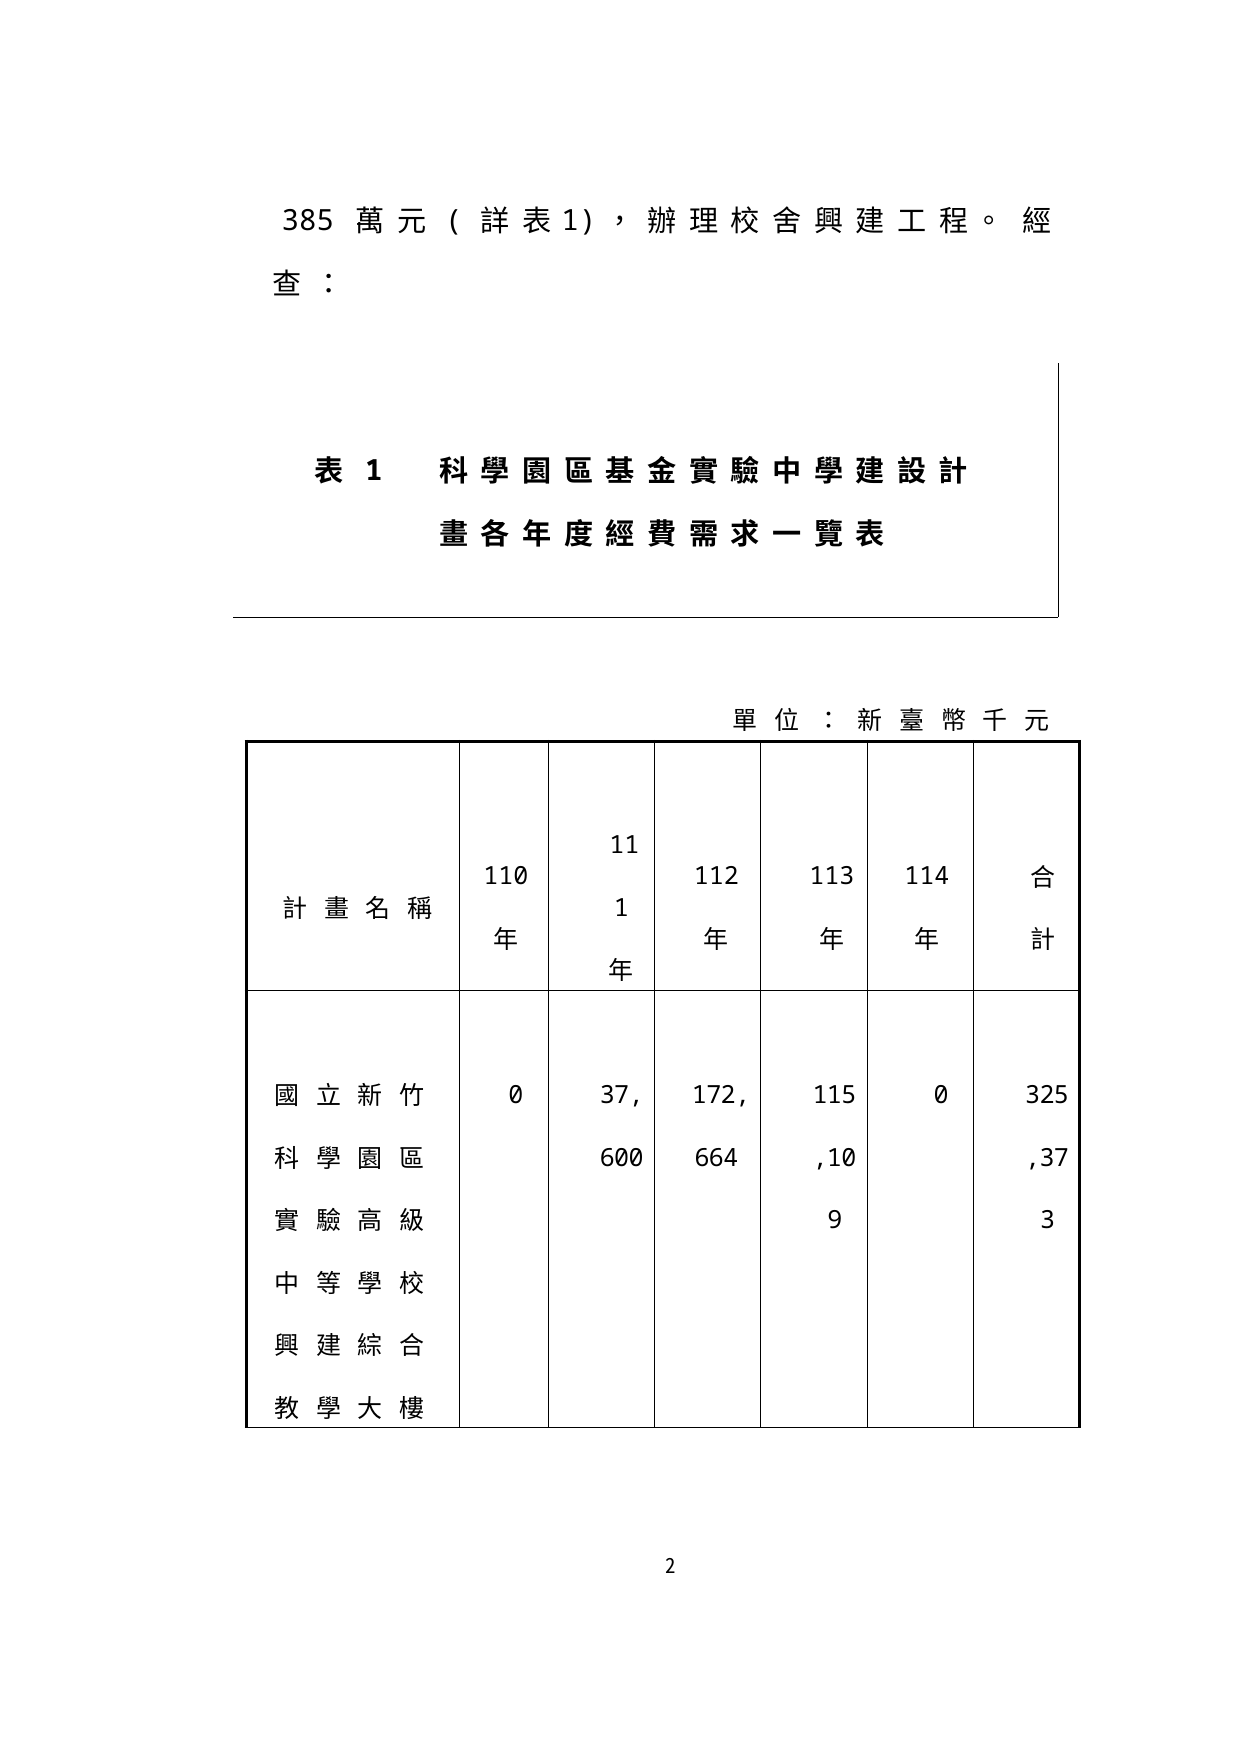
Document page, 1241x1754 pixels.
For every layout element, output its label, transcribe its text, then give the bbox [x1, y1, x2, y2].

text 385萬元(詳表1)，辦理校舍興建工程。經查： [242, 177, 1058, 302]
text 表1 科學園區基金實驗中學建設計畫各年度經費需求一覽表 [233, 363, 1058, 617]
table_header 113年 [761, 743, 867, 990]
table_header 114年 [868, 743, 973, 990]
table_header 合計 [974, 743, 1078, 990]
table_cell 0 [868, 991, 973, 1427]
table_header 計畫名稱 [248, 743, 459, 990]
table_cell 115,109 [761, 991, 867, 1427]
table_cell 國立新竹科學園區實驗高級中等學校興建綜合教學大樓 [248, 991, 459, 1427]
table_cell 172,664 [655, 991, 760, 1427]
table_cell 0 [460, 991, 548, 1427]
text 單位：新臺幣千元 [301, 677, 1058, 740]
table_cell 37,600 [549, 991, 654, 1427]
table_cell 325,373 [974, 991, 1078, 1427]
table_header 111年 [549, 743, 654, 990]
table_header 112年 [655, 743, 760, 990]
table_header 110年 [460, 743, 548, 990]
